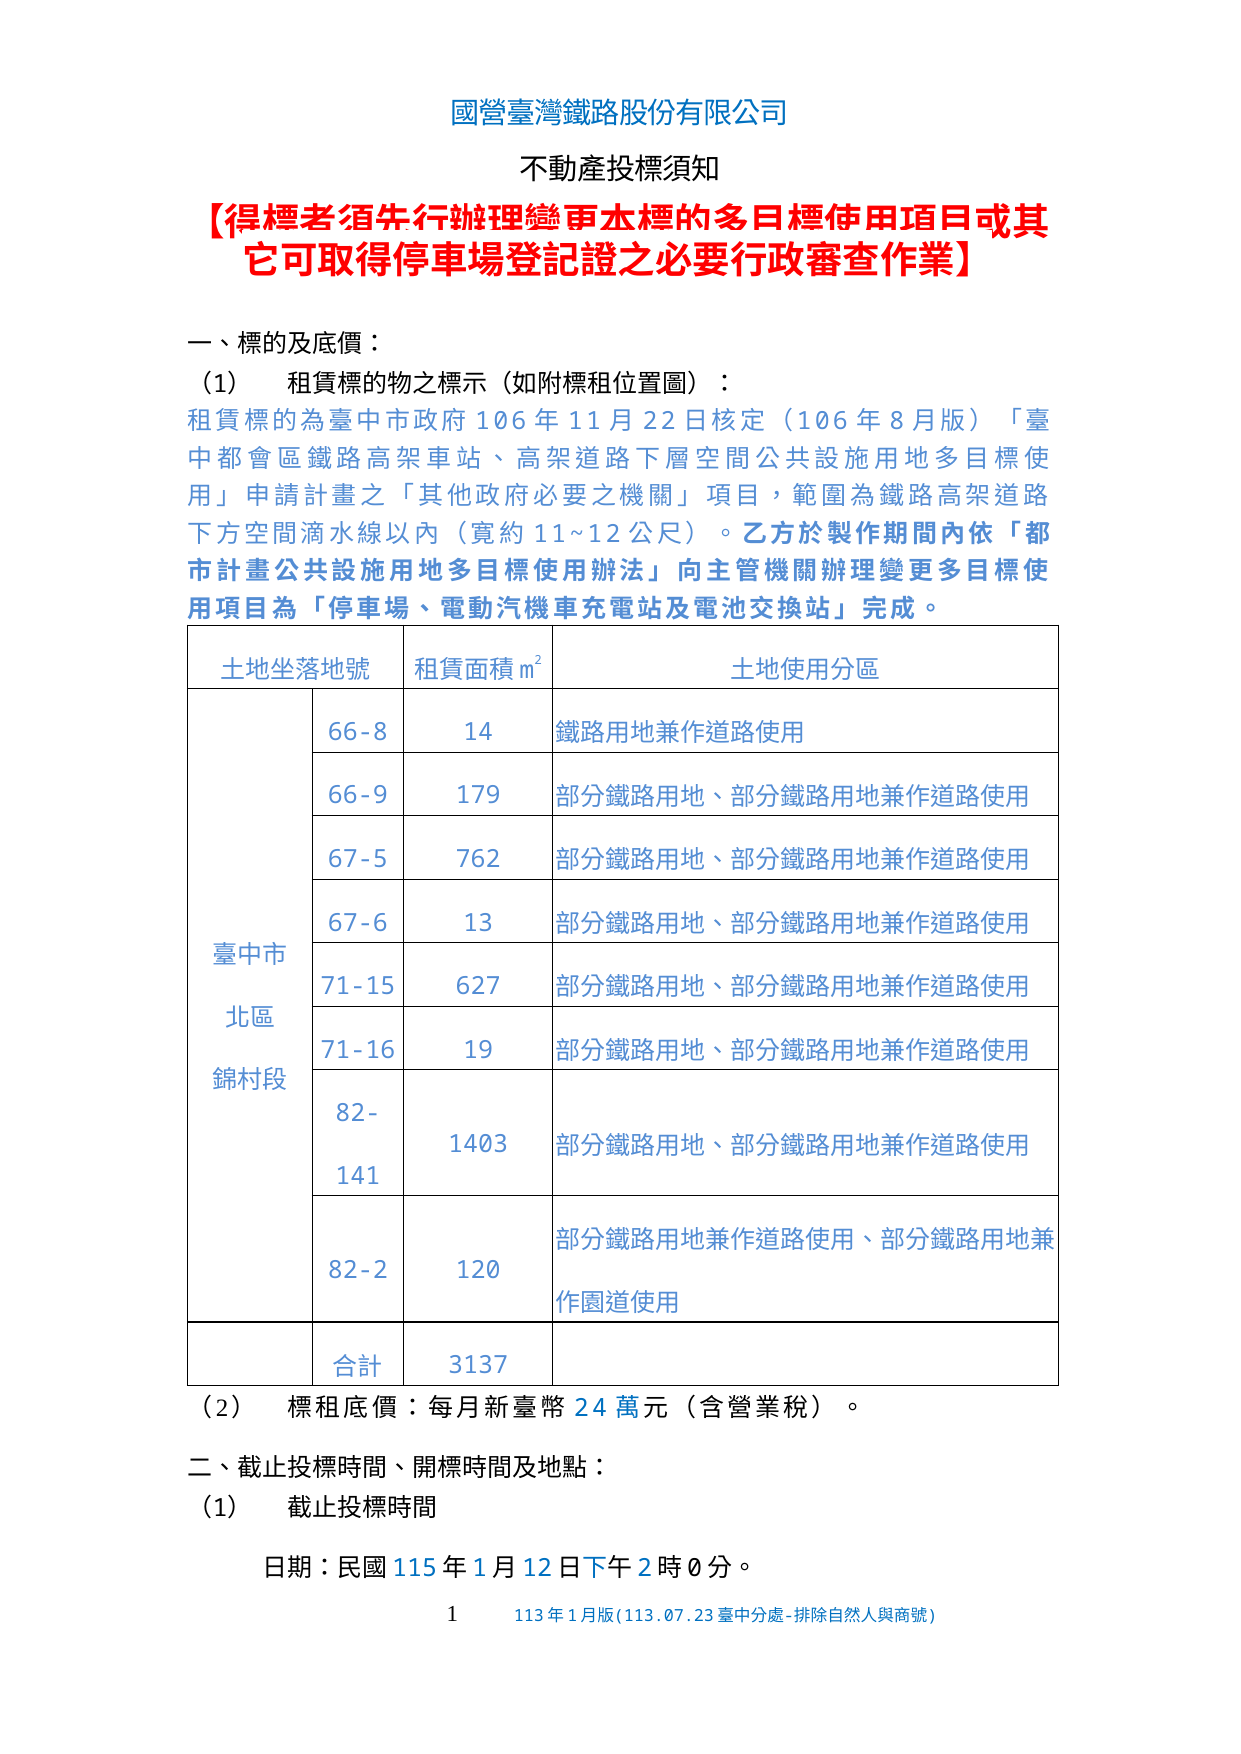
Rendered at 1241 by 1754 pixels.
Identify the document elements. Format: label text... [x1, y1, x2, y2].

table_cell [553, 1323, 1058, 1385]
text 國營臺灣鐵路股份有限公司 [187, 93, 1053, 131]
table_cell 71-16 [313, 1007, 403, 1069]
list 標租底價：每月新臺幣24萬元（含營業稅）。 [187, 1386, 1051, 1423]
table_cell 部分鐵路用地、部分鐵路用地兼作道路使用 [553, 1007, 1058, 1069]
text 【得標者須先行辦理變更本標的多目標使用項目或其它可取得停車場登記證之必要行政審查作業】 [187, 206, 1053, 281]
table_cell 13 [404, 880, 552, 942]
table_cell 66-9 [313, 753, 403, 815]
table_cell 19 [404, 1007, 552, 1069]
table_cell 120 [404, 1196, 552, 1321]
list 租賃標的物之標示（如附標租位置圖）： [187, 362, 1051, 399]
table_header 土地使用分區 [553, 626, 1058, 688]
table_cell 部分鐵路用地兼作道路使用、部分鐵路用地兼作園道使用 [553, 1196, 1058, 1321]
table_cell 部分鐵路用地、部分鐵路用地兼作道路使用 [553, 880, 1058, 942]
text 二、截止投標時間、開標時間及地點： [187, 1423, 1053, 1486]
text 一、標的及底價： [187, 299, 1053, 362]
text 日期：民國115年1月12日下午2時0分。 [262, 1523, 1053, 1586]
table_cell 臺中市 北區 錦村段 [188, 689, 312, 1321]
table_cell 179 [404, 753, 552, 815]
table_cell 部分鐵路用地、部分鐵路用地兼作道路使用 [553, 816, 1058, 879]
table_cell 部分鐵路用地、部分鐵路用地兼作道路使用 [553, 753, 1058, 815]
table_cell 鐵路用地兼作道路使用 [553, 689, 1058, 752]
table_cell [188, 1323, 312, 1385]
table_cell 合計 [313, 1323, 403, 1385]
table_cell 部分鐵路用地、部分鐵路用地兼作道路使用 [553, 943, 1058, 1006]
table_cell 1403 [404, 1070, 552, 1195]
table_cell 部分鐵路用地、部分鐵路用地兼作道路使用 [553, 1070, 1058, 1195]
list 截止投標時間 [187, 1486, 1051, 1523]
table_cell 627 [404, 943, 552, 1006]
text 不動產投標須知 [187, 149, 1053, 187]
text 租賃標的為臺中市政府106年11月22日核定（106年8月版）「臺中都會區鐵路高架車站、高架道路下層空間公共設施用地多目標使用」申請計畫之「其他政府必要之機關」項目，範圍為鐵路高架道路下方空間滴水線以內（寛約11~12公尺）。乙方於製作期間內依「都市計畫公共設施用地多目標使用辦法」向主管機關辦理變更多目標使用項目為「停車場、電動汽機車充電站及電池交換站」完成。 [187, 399, 1051, 624]
table_cell 67-5 [313, 816, 403, 879]
table_cell 3137 [404, 1323, 552, 1385]
table_cell 71-15 [313, 943, 403, 1006]
table_cell 762 [404, 816, 552, 879]
table_cell 82-2 [313, 1196, 403, 1321]
table_cell 66-8 [313, 689, 403, 752]
table_header 租賃面積m2 [404, 626, 552, 688]
table_cell 14 [404, 689, 552, 752]
table_cell 82-141 [313, 1070, 403, 1195]
table_header 土地坐落地號 [188, 626, 403, 688]
table_cell 67-6 [313, 880, 403, 942]
